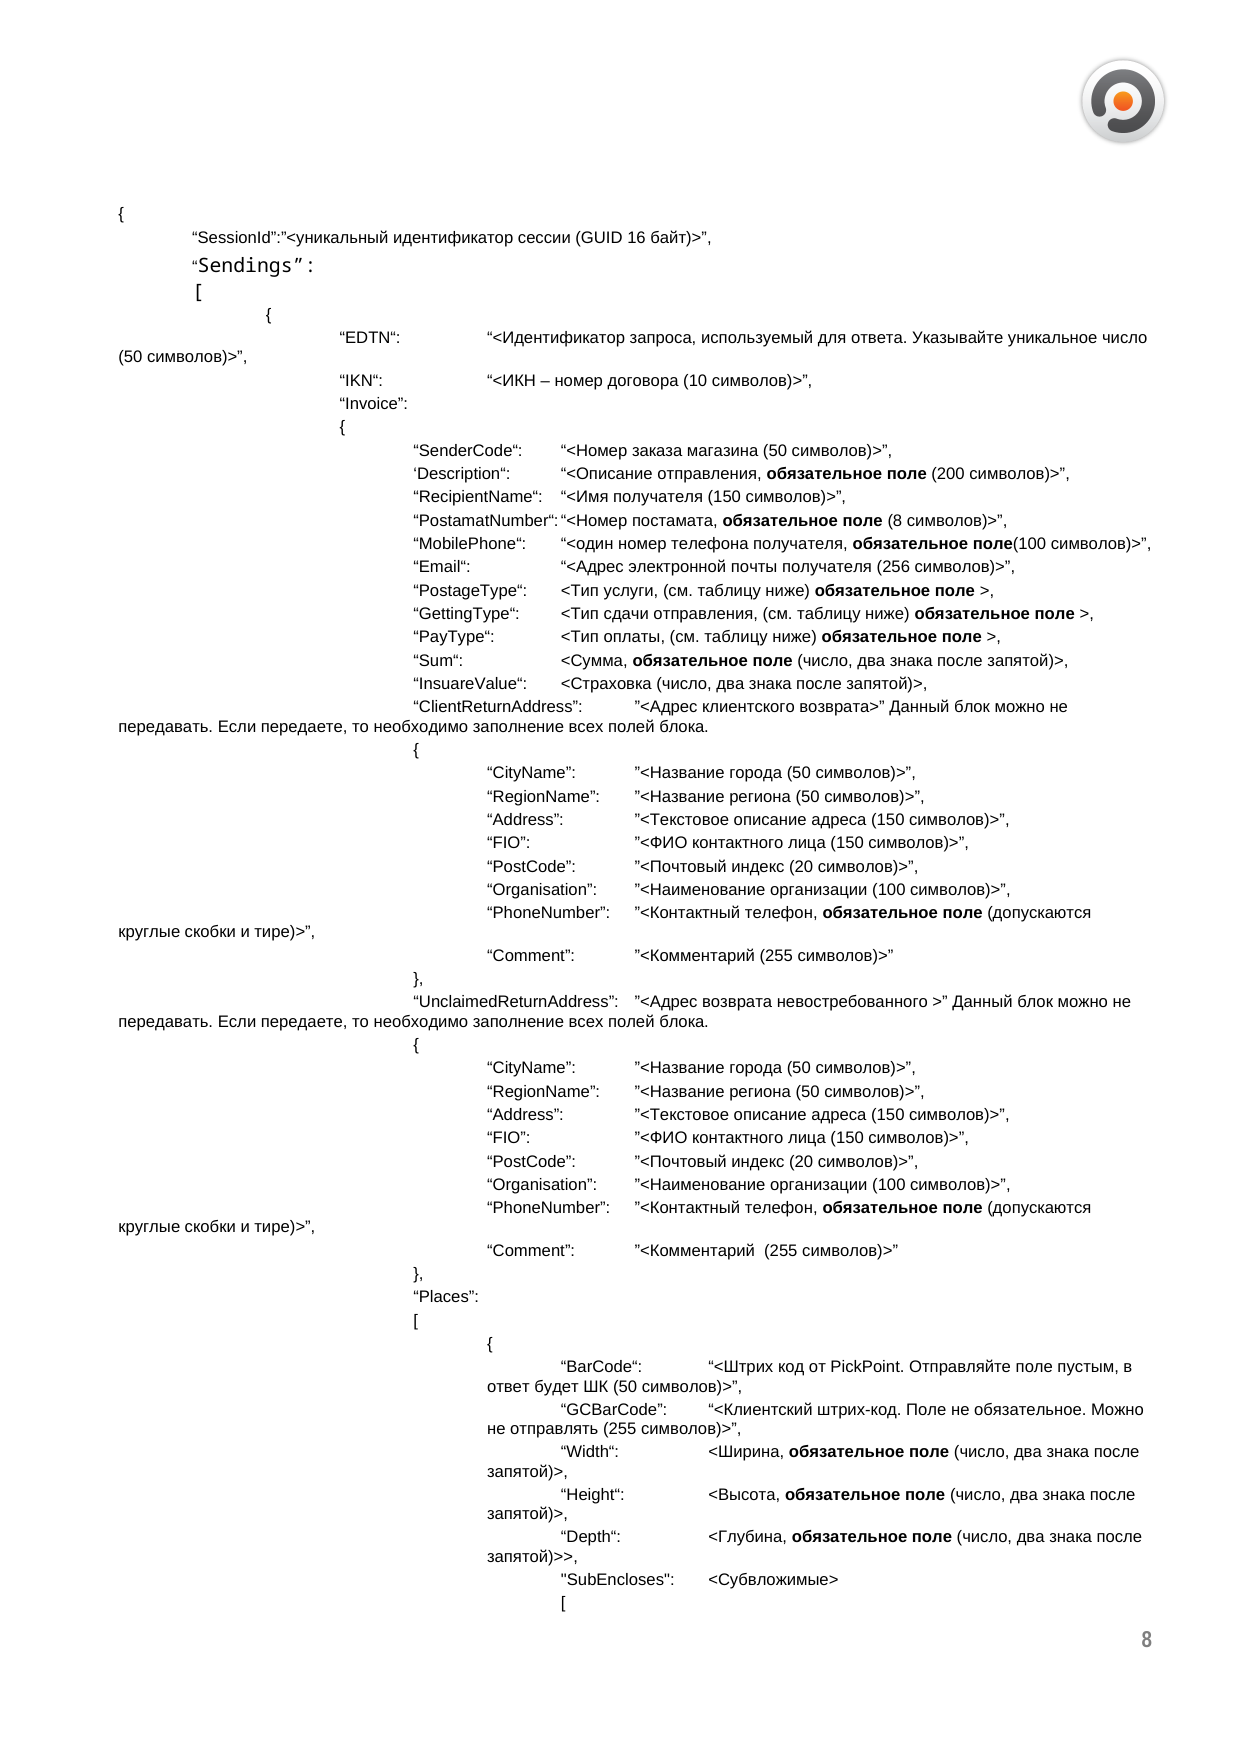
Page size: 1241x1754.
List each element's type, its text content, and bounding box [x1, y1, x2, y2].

text “FIO”: ”<ФИО контактного лица (150 символов)>”, [118, 833, 1152, 852]
picture [1075, 53, 1171, 149]
text “CityName”: ”<Название города (50 символов)>”, [118, 763, 1152, 782]
text { [118, 204, 1152, 223]
text “InsuareValue“: <Страховка (число, два знака после запятой)>, [118, 674, 1152, 693]
text "SubEncloses": <Субвложимые> [118, 1570, 1152, 1589]
text [ [118, 278, 1152, 305]
text [ [487, 1593, 1152, 1612]
text “GettingType“: <Тип сдачи отправления, (см. таблицу ниже) обязательное поле >, [118, 604, 1152, 623]
text “PostamatNumber“: “<Номер постамата, обязательное поле (8 символов)>”, [118, 511, 1152, 530]
text “Address”: ”<Текстовое описание адреса (150 символов)>”, [118, 810, 1152, 829]
text “RegionName”: ”<Название региона (50 символов)>”, [118, 786, 1152, 806]
text “UnclaimedReturnAddress”: ”<Адрес возврата невостребованного >” Данный блок можно не передавать. Если передаете, то необходимо заполнение всех полей блока. [118, 992, 1152, 1031]
text “IKN“: “<ИКН – номер договора (10 символов)>”, [118, 371, 1152, 390]
text “Comment”: ”<Комментарий (255 символов)>” [118, 1241, 1152, 1260]
text ‘Description“: “<Описание отправления, обязательное поле (200 символов)>”, [339, 464, 1152, 483]
text “Sendings”: [118, 251, 1152, 278]
text “GCBarCode”: “<Клиентский штрих-код. Поле не обязательное. Можно не отправлять (255 символов)>”, [487, 1400, 1152, 1438]
text “Depth“: <Глубина, обязательное поле (число, два знака после запятой)>>, [487, 1527, 1152, 1566]
text “Places”: [118, 1287, 1152, 1306]
text “Height“: <Высота, обязательное поле (число, два знака после запятой)>, [487, 1485, 1152, 1523]
text “Organisation”: ”<Наименование организации (100 символов)>”, [118, 1175, 1152, 1194]
text “PhoneNumber”: ”<Контактный телефон, обязательное поле (допускаются круглые скобки и тире)>”, [118, 1198, 1152, 1236]
text }, [339, 969, 1152, 988]
text “RegionName”: ”<Название региона (50 символов)>”, [118, 1081, 1152, 1101]
text “SenderCode“: “<Номер заказа магазина (50 символов)>”, [118, 441, 1152, 460]
text “Organisation”: ”<Наименование организации (100 символов)>”, [118, 880, 1152, 899]
text “CityName”: ”<Название города (50 символов)>”, [118, 1058, 1152, 1077]
text { [118, 417, 1152, 436]
text “PostageType“: <Тип услуги, (см. таблицу ниже) обязательное поле >, [339, 581, 1152, 600]
text “Comment”: ”<Комментарий (255 символов)>” [118, 946, 1152, 965]
text “EDTN“: “<Идентификатор запроса, используемый для ответа. Указывайте уникальное число (50 символов)>”, [118, 328, 1152, 366]
text “PayType“: <Тип оплаты, (см. таблицу ниже) обязательное поле >, [118, 627, 1152, 646]
text { [413, 1334, 1152, 1353]
text “ClientReturnAddress”: ”<Адрес клиентского возврата>” Данный блок можно не передавать. Если передаете, то необходимо заполнение всех полей блока. [118, 697, 1152, 736]
text “Sum“: <Сумма, обязательное поле (число, два знака после запятой)>, [118, 651, 1152, 670]
text “FIO”: ”<ФИО контактного лица (150 символов)>”, [118, 1128, 1152, 1147]
text “PostCode”: ”<Почтовый индекс (20 символов)>”, [118, 1151, 1152, 1171]
text “BarCode“: “<Штрих код от PickPoint. Отправляйте поле пустым, в ответ будет ШК (50 символов)>”, [487, 1357, 1152, 1396]
text “Invoice”: [118, 394, 1152, 413]
text }, [339, 1264, 1152, 1283]
text “PhoneNumber”: ”<Контактный телефон, обязательное поле (допускаются круглые скобки и тире)>”, [118, 903, 1152, 941]
text “Address”: ”<Текстовое описание адреса (150 символов)>”, [118, 1105, 1152, 1124]
text “Width“: <Ширина, обязательное поле (число, два знака после запятой)>, [487, 1442, 1152, 1481]
text [ [339, 1311, 1152, 1330]
text “MobilePhone“: “<один номер телефона получателя, обязательное поле(100 символов)>”, [118, 534, 1152, 553]
text “SessionId”:”<уникальный идентификатор сессии (GUID 16 байт)>”, [118, 227, 1152, 247]
text { [118, 305, 1152, 324]
text { [339, 740, 1152, 759]
text “RecipientName“: “<Имя получателя (150 символов)>”, [118, 487, 1152, 506]
text “PostCode”: ”<Почтовый индекс (20 символов)>”, [118, 856, 1152, 876]
text { [339, 1035, 1152, 1054]
text “Email“: “<Адрес электронной почты получателя (256 символов)>”, [118, 557, 1152, 576]
